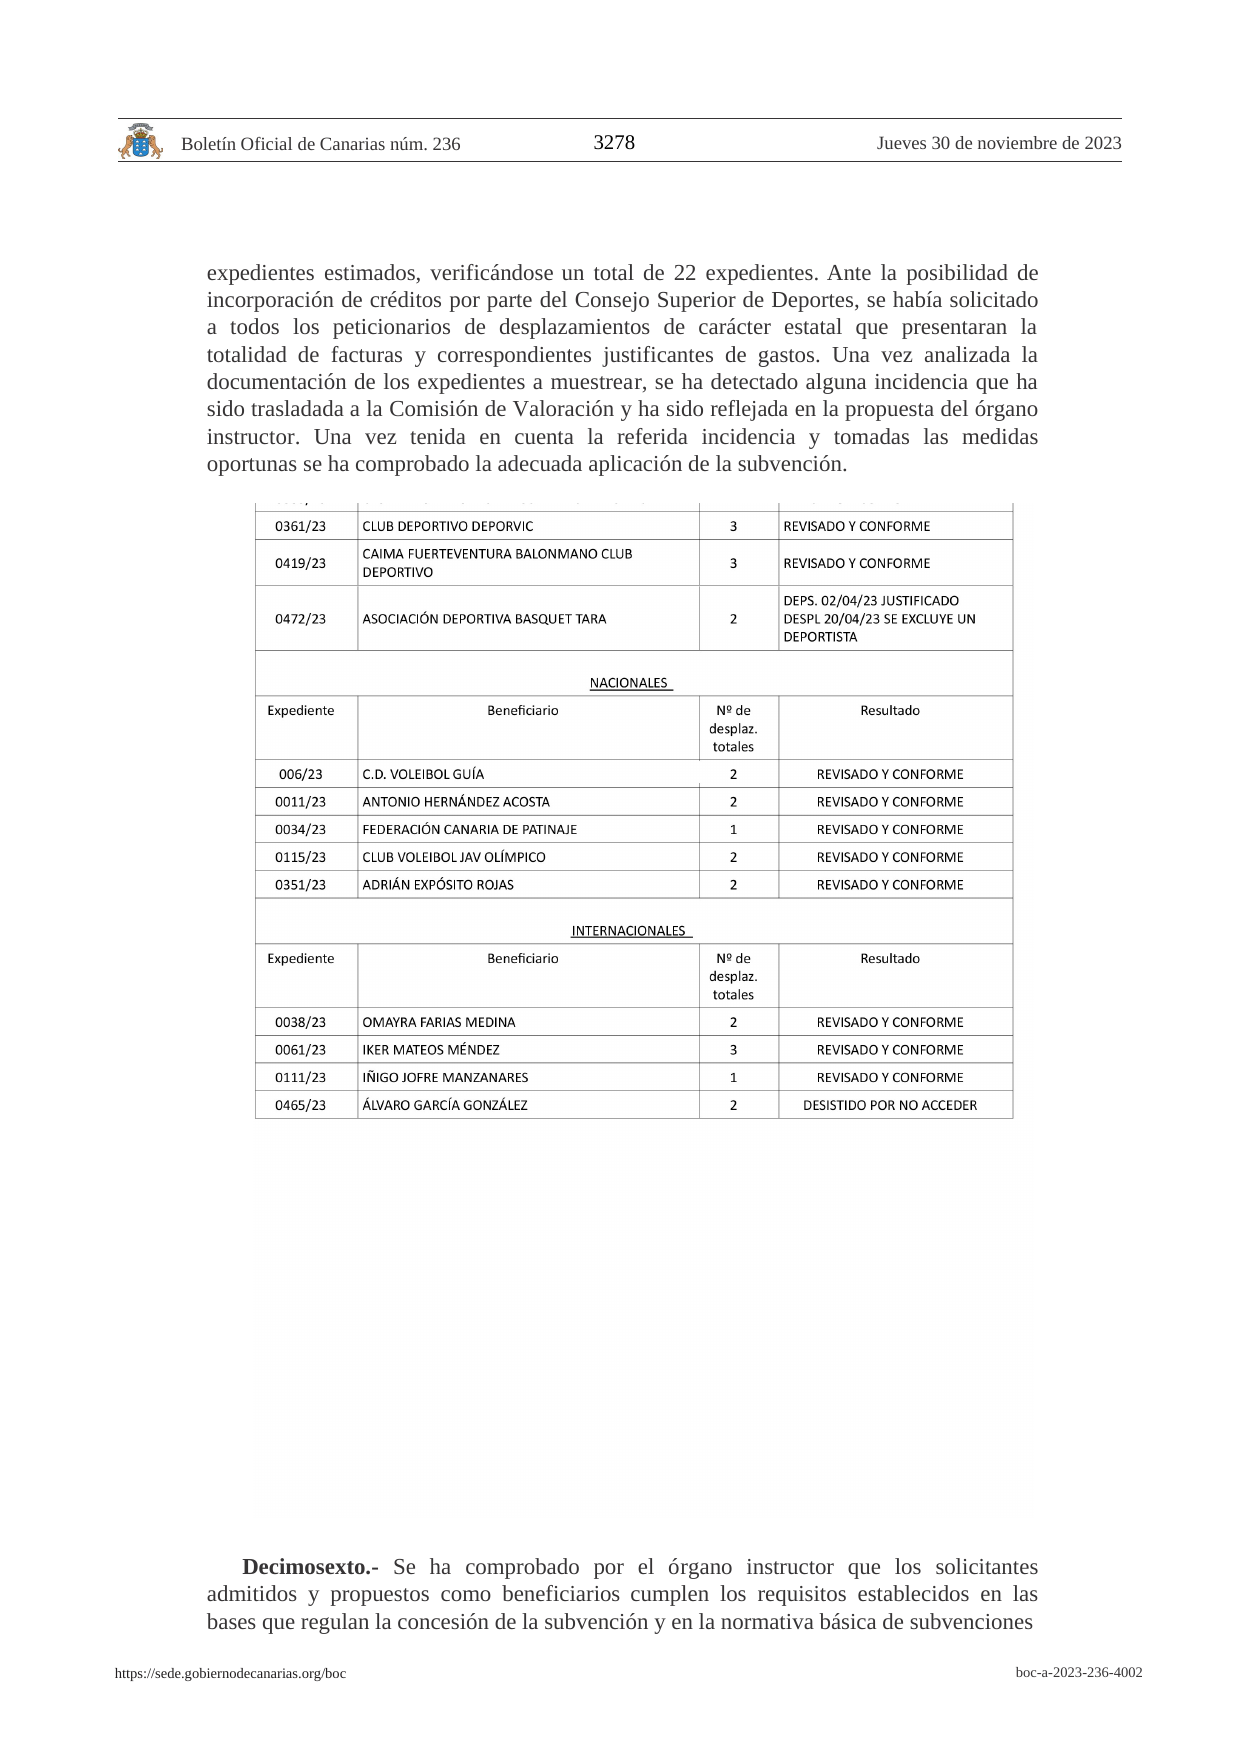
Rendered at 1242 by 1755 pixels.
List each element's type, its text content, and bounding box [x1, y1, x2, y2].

text Decimosexto.- Se ha comprobado por el órgano instructor que los solicitantes admitidos y propuestos como beneficiarios cumplen los requisitos establecidos en las bases que regulan la concesión de la subvención y en la normativa básica de subvenciones [207, 1553, 1039, 1634]
text expedientes estimados, verificándose un total de 22 expedientes. Ante la posibilidad de incorporación de créditos por parte del Consejo Superior de Deportes, se había solicitado a todos los peticionarios de desplazamientos de carácter estatal que presentaran la totalidad de facturas y correspondientes justificantes de gastos. Una vez analizada la documentación de los expedientes a muestrear, se ha detectado alguna incidencia que ha sido trasladada a la Comisión de Valoración y ha sido reflejada en la propuesta del órgano instructor. Una vez tenida en cuenta la referida incidencia y tomadas las medidas oportunas se ha comprobado la adecuada aplicación de la subvención. [207, 258, 1039, 477]
